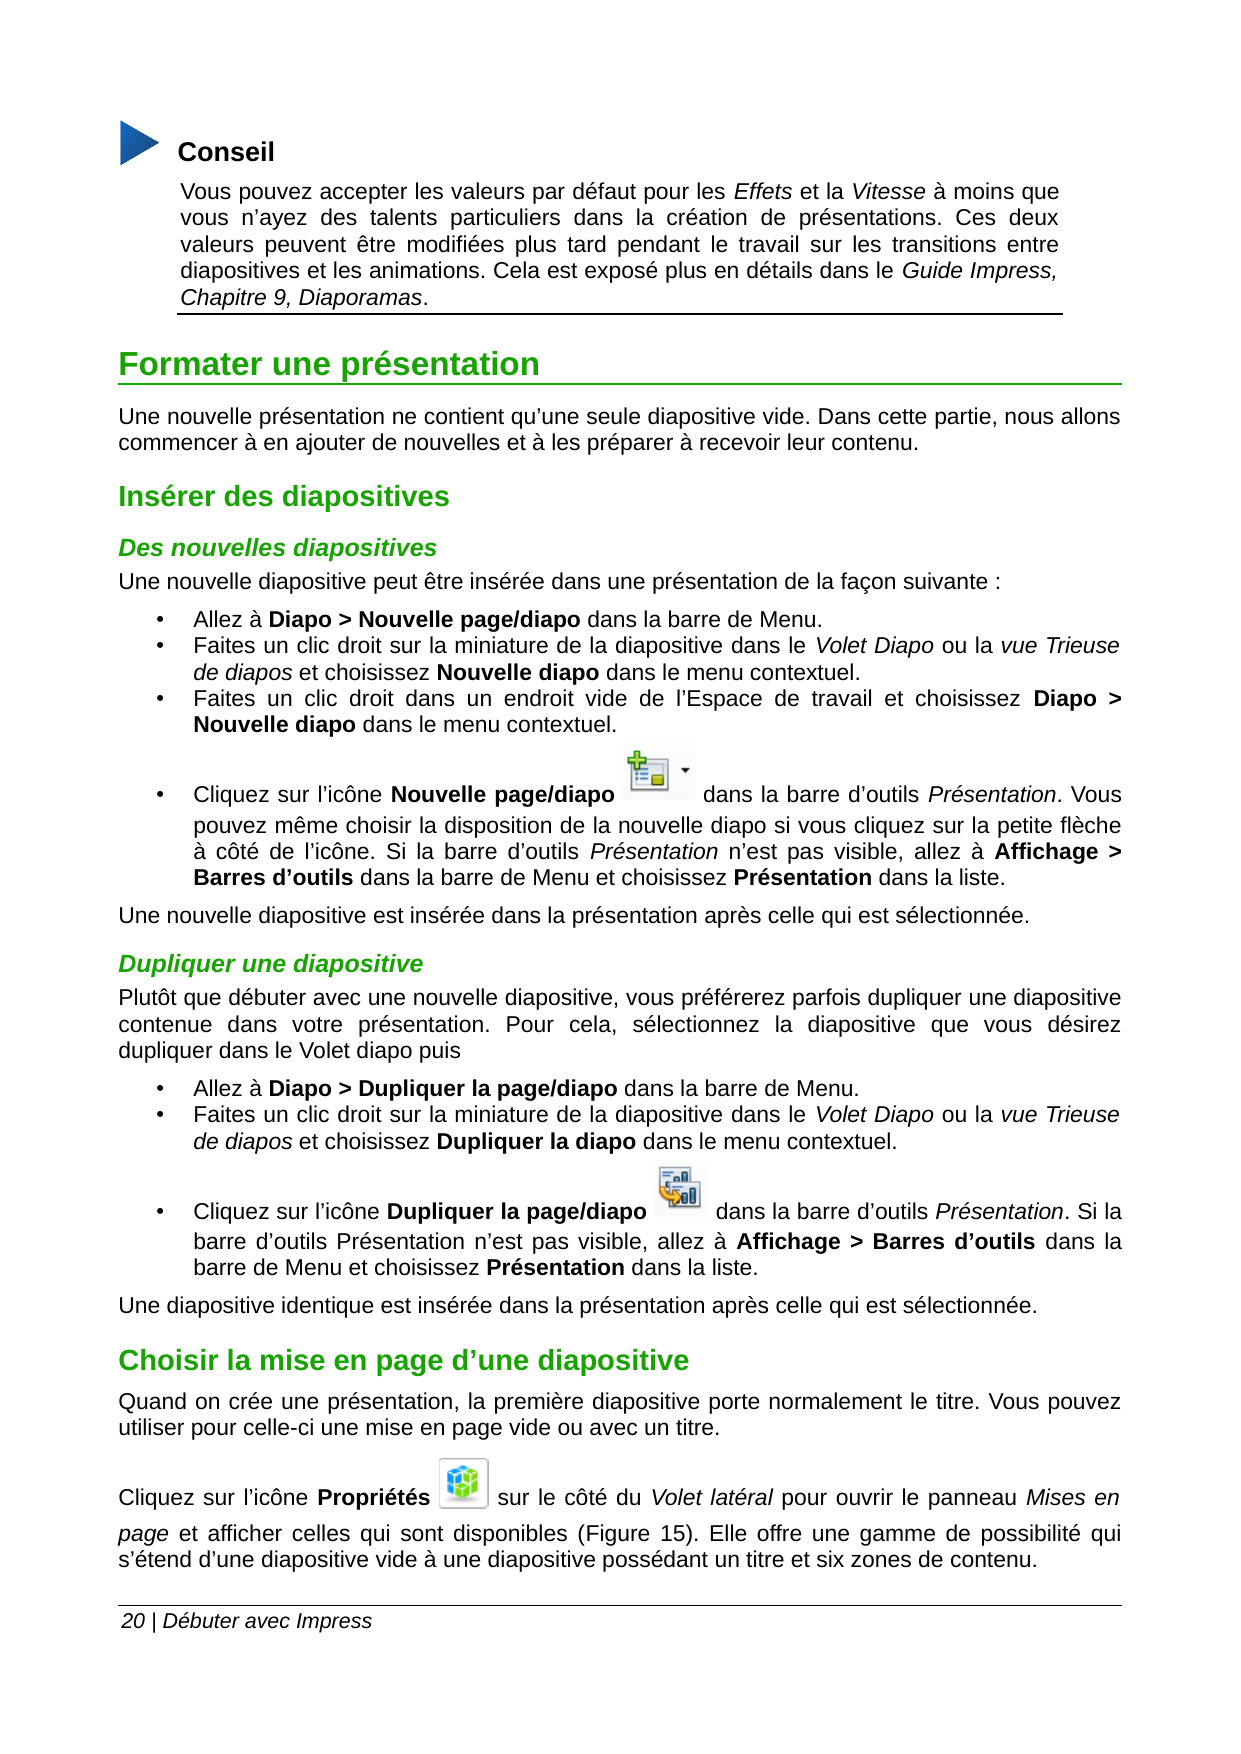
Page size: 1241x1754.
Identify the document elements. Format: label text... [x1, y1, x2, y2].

list Faites un clic droit sur la miniature de la diapositive dans le Volet Diapo ou la vue Trieuse de diapos et choisissez Nouvelle diapo dans le menu contextuel. [156, 632, 1122, 685]
text Une nouvelle présentation ne contient qu’une seule diapositive vide. Dans cette partie, nous allons commencer à en ajouter de nouvelles et à les préparer à recevoir leur contenu. [118, 403, 1122, 455]
subtitle Conseil [118, 118, 1122, 167]
subtitle Formater une présentation [118, 344, 1122, 383]
text Une nouvelle diapositive est insérée dans la présentation après celle qui est sélectionnée. [118, 902, 1122, 929]
text Vous pouvez accepter les valeurs par défaut pour les Effets et la Vitesse à moins que vous n’ayez des talents particuliers dans la création de présentations. Ces deux valeurs peuvent être modifiées plus tard pendant le travail sur les transitions entre diapositives et les animations. Cela est exposé plus en détails dans le Guide Impress, Chapitre 9, Diaporamas. [177, 175, 1063, 313]
text Plutôt que débuter avec une nouvelle diapositive, vous préférerez parfois dupliquer une diapositive contenue dans votre présentation. Pour cela, sélectionnez la diapositive que vous désirez dupliquer dans le Volet diapo puis [118, 984, 1122, 1063]
subtitle Dupliquer une diapositive [118, 949, 1122, 978]
text Une diapositive identique est insérée dans la présentation après celle qui est sélectionnée. [118, 1292, 1122, 1319]
picture [653, 1160, 709, 1217]
text Quand on crée une présentation, la première diapositive porte normalement le titre. Vous pouvez utiliser pour celle-ci une mise en page vide ou avec un titre. [118, 1388, 1122, 1441]
text Cliquez sur l’icône Propriétés sur le côté du Volet latéral pour ouvrir le panneau Mises en page et afficher celles qui sont disponibles (Figure 15). Elle offre une gamme de possibilité qui s’étend d’une diapositive vide à une diapositive possédant un titre et six zones de contenu. [118, 1452, 1122, 1573]
subtitle Des nouvelles diapositives [118, 533, 1122, 562]
list Cliquez sur l’icône Dupliquer la page/diapo dans la barre d’outils Présentation. Si la barre d’outils Présentation n’est pas visible, allez à Affichage > Barres d’outils dans la barre de Menu et choisissez Présentation dans la liste. [156, 1154, 1122, 1281]
picture [623, 743, 696, 800]
list Allez à Diapo > Dupliquer la page/diapo dans la barre de Menu. [156, 1075, 1122, 1101]
list Cliquez sur l’icône Nouvelle page/diapo dans la barre d’outils Présentation. Vous pouvez même choisir la disposition de la nouvelle diapo si vous cliquez sur la petite flèche à côté de l’icône. Si la barre d’outils Présentation n’est pas visible, allez à Affichage > Barres d’outils dans la barre de Menu et choisissez Présentation dans la liste. [156, 738, 1122, 891]
list Faites un clic droit dans un endroit vide de l’Espace de travail et choisissez Diapo > Nouvelle diapo dans le menu contextuel. [156, 685, 1122, 738]
list Faites un clic droit sur la miniature de la diapositive dans le Volet Diapo ou la vue Trieuse de diapos et choisissez Dupliquer la diapo dans le menu contextuel. [156, 1101, 1122, 1154]
text Une nouvelle diapositive peut être insérée dans une présentation de la façon suivante : [118, 568, 1122, 594]
picture [438, 1458, 489, 1509]
list Allez à Diapo > Nouvelle page/diapo dans la barre de Menu. [156, 606, 1122, 632]
subtitle Insérer des diapositives [118, 479, 1122, 512]
subtitle Choisir la mise en page d’une diapositive [118, 1342, 1122, 1376]
